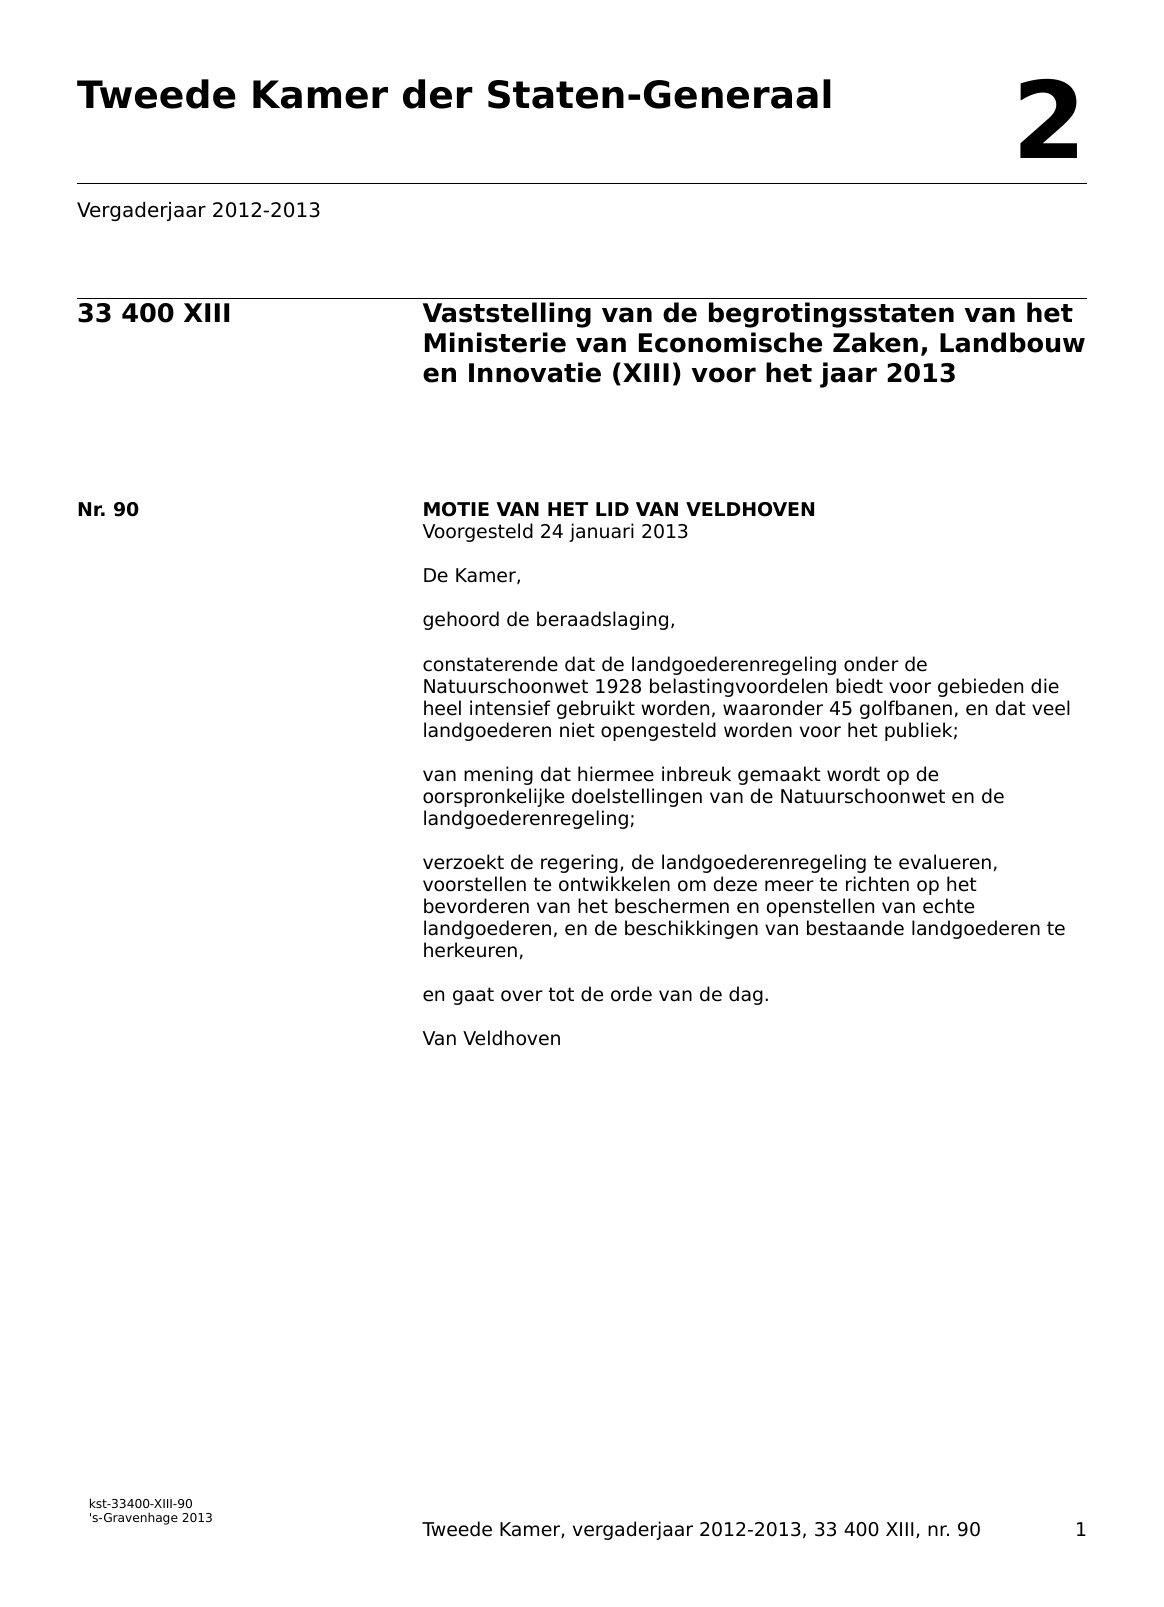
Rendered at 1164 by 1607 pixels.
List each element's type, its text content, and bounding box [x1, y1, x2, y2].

text kst-33400-XIII-90 [88, 1497, 323, 1511]
text 's-Gravenhage 2013 [88, 1511, 323, 1525]
subtitle 33 400 XIII Vaststelling van de begrotingsstaten van het Ministerie van Economische Zaken, Landbouw en Innovatie (XIII) voor het jaar 2013 [77, 299, 1087, 388]
table_cell Vergaderjaar 2012-2013 [77, 184, 1087, 298]
table_header Tweede Kamer der Staten-Generaal [77, 59, 886, 183]
table_header 2 [886, 59, 1087, 183]
text constaterende dat de landgoederenregeling onder de Natuurschoonwet 1928 belastingvoordelen biedt voor gebieden die heel intensief gebruikt worden, waaronder 45 golfbanen, en dat veel landgoederen niet opengesteld worden voor het publiek; [422, 653, 1087, 741]
text verzoekt de regering, de landgoederenregeling te evalueren, voorstellen te ontwikkelen om deze meer te richten op het bevorderen van het beschermen en openstellen van echte landgoederen, en de beschikkingen van bestaande landgoederen te herkeuren, [422, 852, 1087, 962]
text van mening dat hiermee inbreuk gemaakt wordt op de oorspronkelijke doelstellingen van de Natuurschoonwet en de landgoederenregeling; [422, 764, 1087, 829]
text en gaat over tot de orde van de dag. [422, 984, 1087, 1006]
text Voorgesteld 24 januari 2013 [422, 521, 1087, 543]
text Van Veldhoven [422, 1028, 1087, 1050]
text De Kamer, [422, 565, 1087, 587]
text gehoord de beraadslaging, [422, 609, 1087, 631]
subtitle Nr. 90 MOTIE VAN HET LID VAN VELDHOVEN [77, 499, 1087, 521]
